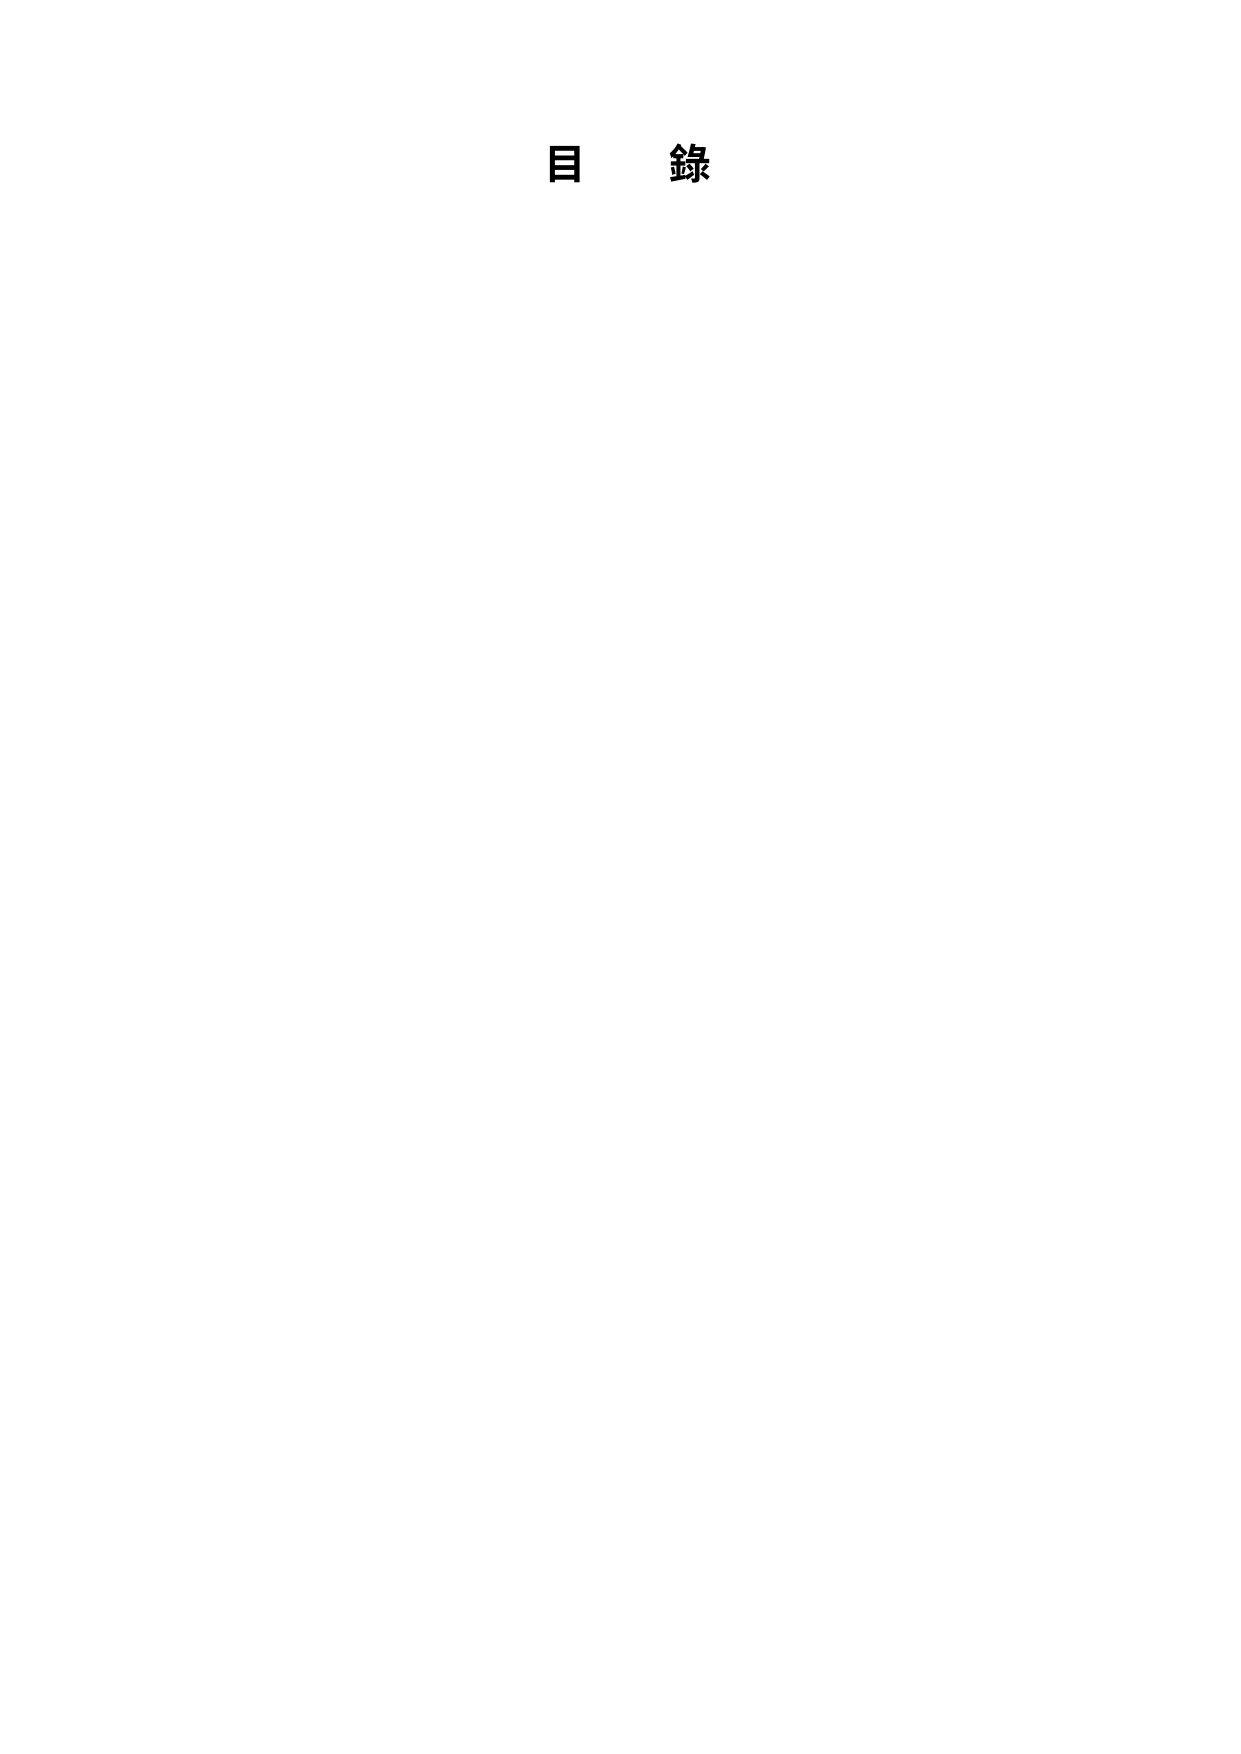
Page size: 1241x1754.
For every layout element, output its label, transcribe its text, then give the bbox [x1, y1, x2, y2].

text 目 錄 [104, 119, 1152, 182]
